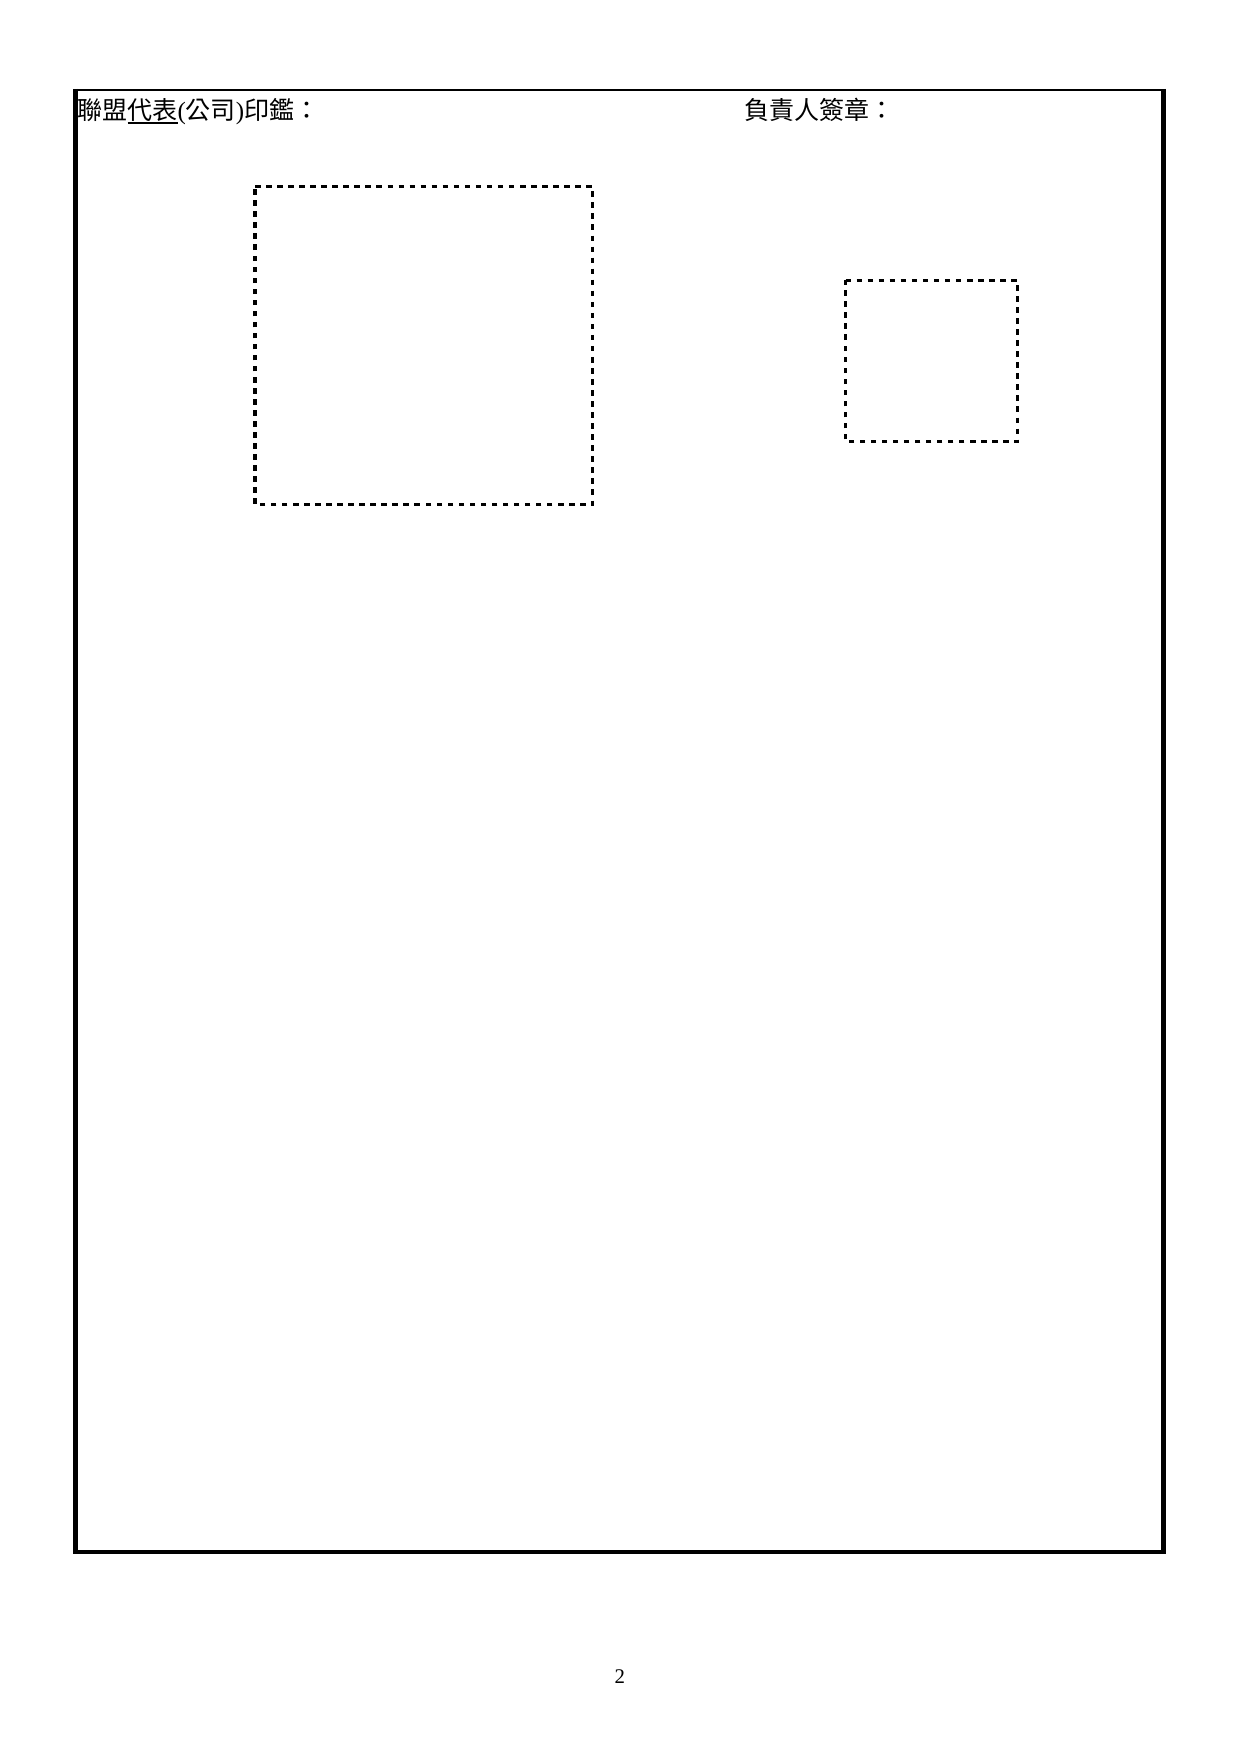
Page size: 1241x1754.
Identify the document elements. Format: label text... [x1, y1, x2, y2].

table_cell [78, 1063, 1161, 1549]
table_cell [78, 576, 1161, 1063]
table_cell 聯盟代表(公司)印鑑： 負責人簽章： [78, 91, 1161, 576]
